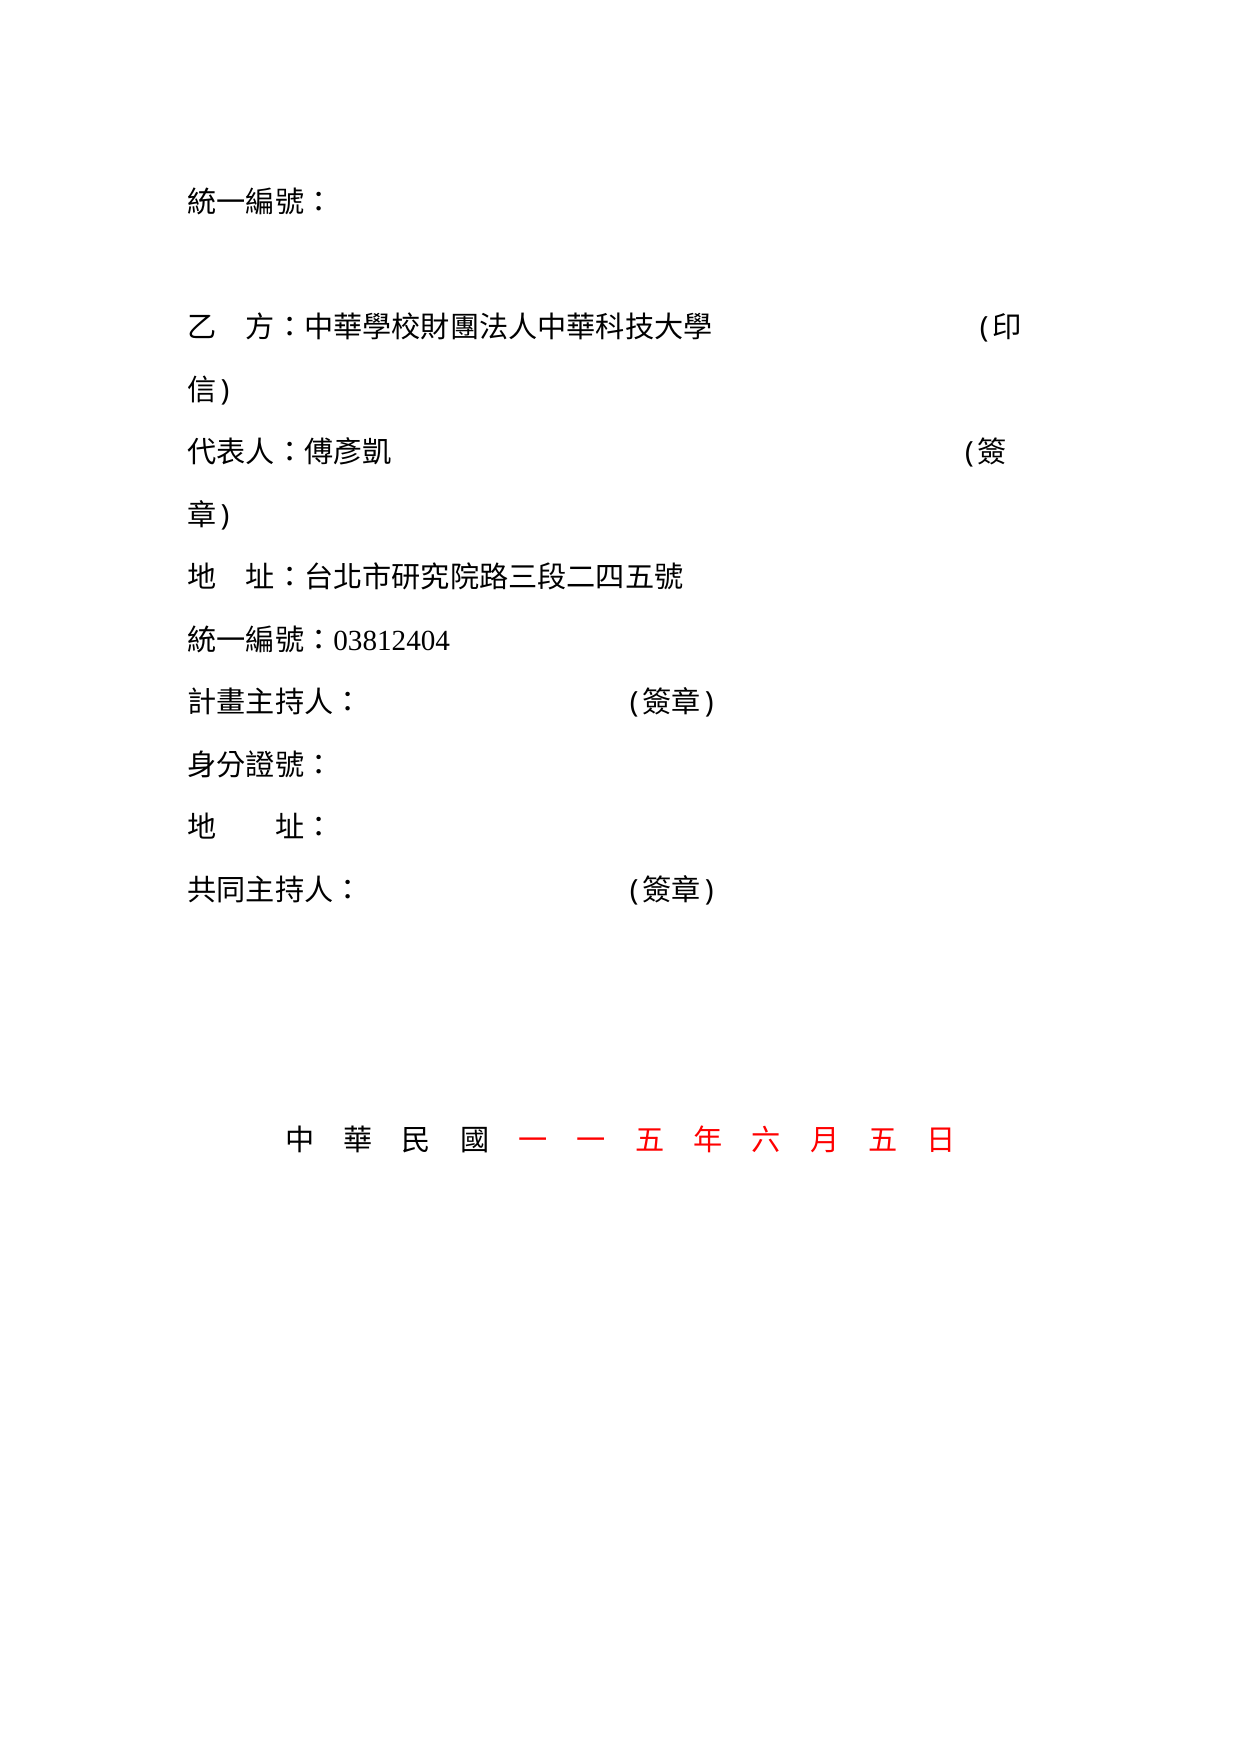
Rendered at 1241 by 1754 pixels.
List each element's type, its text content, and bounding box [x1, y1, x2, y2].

text 乙 方：中華學校財團法人中華科技大學 (印信) [187, 283, 1053, 408]
text 統一編號： [187, 158, 1053, 221]
text 地 址：台北市研究院路三段二四五號 [187, 533, 1053, 596]
text 地 址： [187, 783, 1053, 846]
text 中 華 民 國 一 一 五 年 六 月 五 日 [187, 1096, 1053, 1158]
text 統一編號： [187, 596, 1053, 658]
text 計畫主持人： (簽章) [187, 658, 1053, 721]
text 代表人：傅彥凱 (簽章) [187, 408, 1053, 533]
text 身分證號： [187, 721, 1053, 783]
text 共同主持人： (簽章) [187, 846, 1053, 908]
